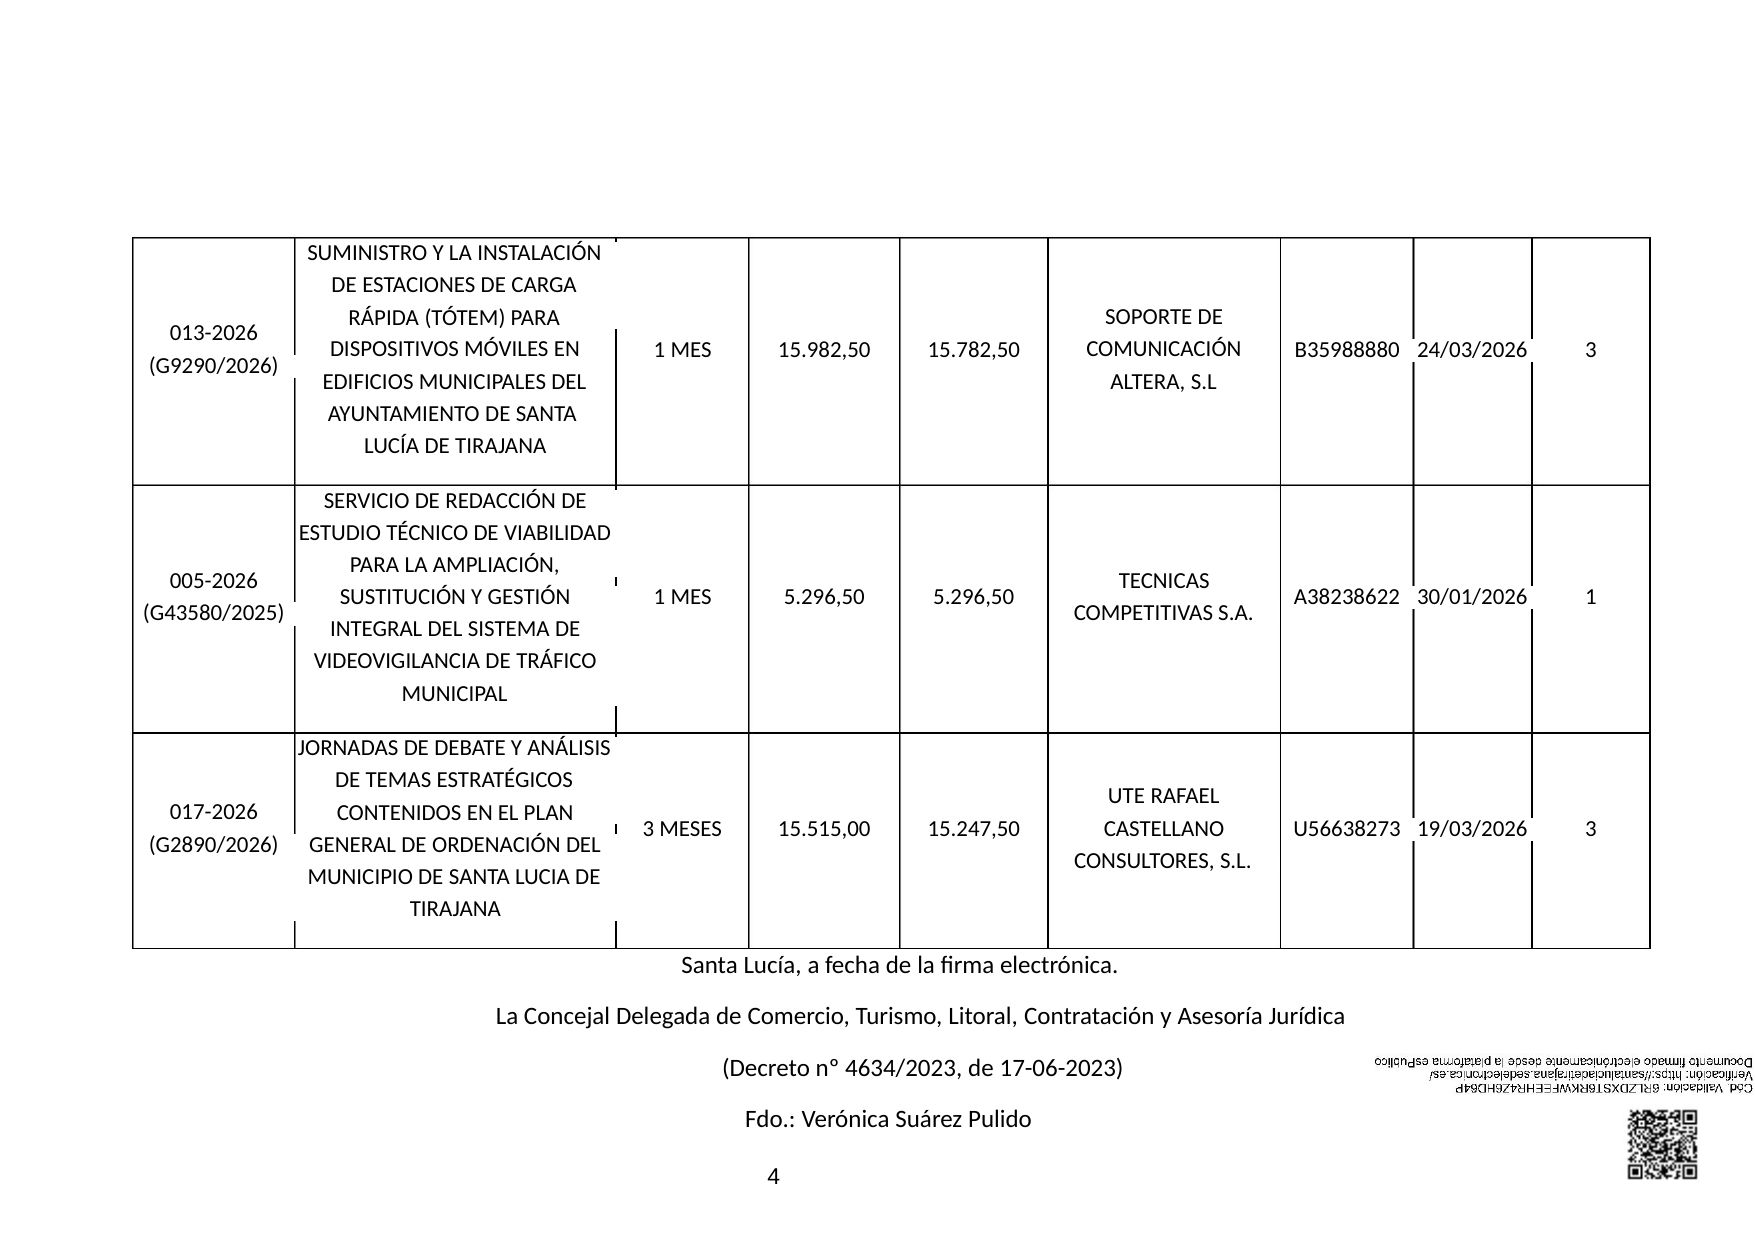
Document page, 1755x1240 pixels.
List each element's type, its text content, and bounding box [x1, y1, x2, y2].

text DISPOSITIVOS MÓVILES EN [330, 338, 613, 362]
text LUCÍA DE TIRAJANA [364, 435, 613, 458]
text CASTELLANO [1103, 818, 1250, 841]
text MESES [659, 818, 747, 841]
text 5.296,50 [933, 586, 1039, 609]
text 5.296,50 [783, 586, 890, 609]
text (G9290/2026) [148, 355, 304, 378]
text DE ESTACIONES DE CARGA [331, 274, 628, 297]
text Fdo.: Verónica Suárez Pulido [745, 1107, 1059, 1132]
text 1 MES [653, 339, 737, 362]
text A38238622 30/01/2026 [1294, 586, 1553, 609]
text UTE RAFAEL [1108, 786, 1250, 808]
text (G2890/2026) GENERAL DE ORDENACIÓN DEL [148, 834, 628, 857]
text 17-2026 [181, 801, 283, 824]
text 3 [1585, 339, 1622, 362]
text PARA LA AMPLIACIÓN, [349, 554, 637, 577]
text TECNICAS [1118, 570, 1235, 593]
text Santa Lucía, a fecha de la firma electrónica. [681, 953, 1145, 978]
text CONSULTORES, S.L. [1074, 850, 1279, 873]
text (Decreto nº 4634/2023, de 17-06-2023) [722, 1056, 1375, 1081]
text 15.247,50 [927, 818, 1045, 841]
text 15.982,50 [778, 339, 896, 362]
text CONTENIDOS EN EL PLAN [337, 802, 638, 824]
text 05-2026 [181, 570, 283, 593]
text 3 [1585, 818, 1622, 841]
text SUMINISTRO Y LA INSTALACIÓN [307, 242, 628, 265]
text 0 [169, 322, 181, 346]
text JORNADAS DE DEBATE Y ANÁLISIS [298, 737, 638, 760]
text MUNICIPIO DE SANTA LUCIA DE [307, 866, 628, 889]
text 0 [169, 801, 181, 824]
text TIRAJANA [409, 898, 628, 921]
text B35988880 24/03/2026 [1294, 339, 1553, 362]
text 15.515,00 [778, 818, 896, 841]
text 3 [642, 818, 659, 841]
text COMUNICACIÓN [1086, 338, 1267, 361]
text SOPORTE DE [1105, 306, 1267, 329]
text VIDEOVIGILANCIA DE TRÁFICO [313, 651, 622, 673]
text ALTERA, S.L [1110, 371, 1267, 394]
text ESTUDIO TÉCNICO DE VIABILIDAD [298, 522, 637, 545]
text 0 [169, 570, 181, 593]
text SERVICIO DE REDACCIÓN DE [323, 490, 637, 513]
text 4 [767, 1164, 805, 1190]
text 1 [1585, 586, 1622, 609]
text AYUNTAMIENTO DE SANTA [328, 403, 613, 426]
text COMPETITIVAS S.A. [1073, 602, 1280, 626]
text La Concejal Delegada de Comercio, Turismo, Litoral, Contratación y Asesoría Jurídica [496, 1005, 1375, 1030]
text 15.782,50 [927, 339, 1045, 362]
text DE TEMAS ESTRATÉGICOS [335, 769, 638, 793]
text RÁPIDA (TÓTEM) PARA [348, 307, 628, 329]
text MUNICIPAL [401, 683, 622, 706]
text 1 MES [653, 586, 737, 609]
text SUSTITUCIÓN Y GESTIÓN [339, 586, 622, 609]
text INTEGRAL DEL SISTEMA DE [330, 618, 622, 641]
text U56638273 19/03/2026 [1293, 818, 1553, 841]
text (G43580/2025) [143, 602, 310, 626]
text EDIFICIOS MUNICIPALES DEL [322, 371, 613, 394]
text 13-2026 [181, 322, 283, 346]
